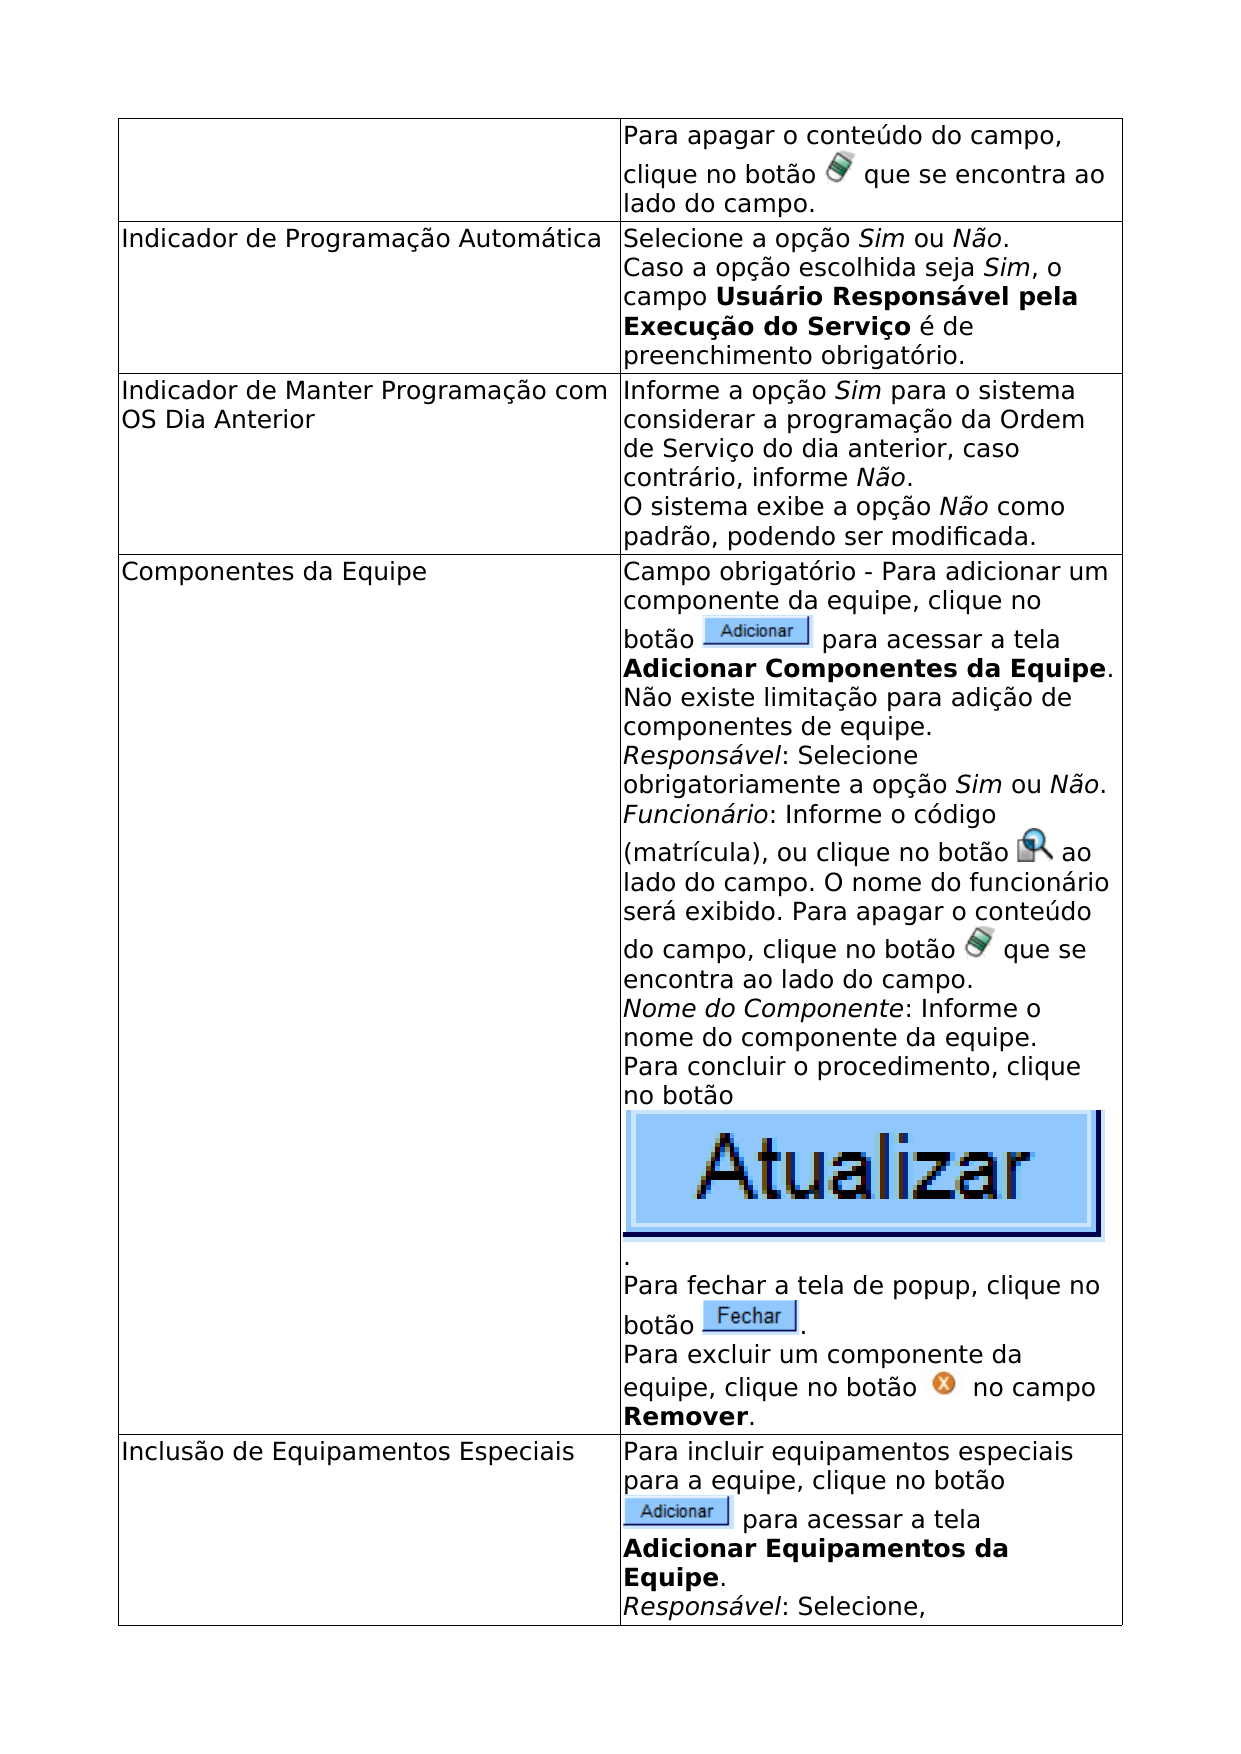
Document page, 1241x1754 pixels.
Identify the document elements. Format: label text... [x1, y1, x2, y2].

table_cell Componentes da Equipe [119, 555, 620, 1434]
table_cell Informe a opção Sim para o sistema considerar a programação da Ordem de Serviço do dia anterior, caso contrário, informe Não. O sistema exibe a opção Não como padrão, podendo ser modificada. [621, 374, 1122, 554]
table_cell Campo obrigatório - Para adicionar um componente da equipe, clique no botão para acessar a tela Adicionar Componentes da Equipe. Não existe limitação para adição de componentes de equipe. Responsável: Selecione obrigatoriamente a opção Sim ou Não. Funcionário: Informe o código (matrícula), ou clique no botão ao lado do campo. O nome do funcionário será exibido. Para apagar o conteúdo do campo, clique no botão que se encontra ao lado do campo. Nome do Componente: Informe o nome do componente da equipe. Para concluir o procedimento, clique no botão . Para fechar a tela de popup, clique no botão . Para excluir um componente da equipe, clique no botão no campo Remover. [621, 555, 1122, 1434]
picture [702, 1300, 800, 1335]
picture [824, 150, 856, 184]
table_cell Indicador de Manter Programação com OS Dia Anterior [119, 374, 620, 554]
picture [622, 1495, 734, 1529]
picture [622, 1110, 1120, 1242]
picture [702, 615, 814, 648]
table_cell Para incluir equipamentos especiais para a equipe, clique no botão para acessar a tela Adicionar Equipamentos da Equipe. Responsável: Selecione, [621, 1435, 1122, 1624]
table_cell Selecione a opção Sim ou Não. Caso a opção escolhida seja Sim, o campo Usuário Responsável pela Execução do Serviço é de preenchimento obrigatório. [621, 222, 1122, 373]
picture [1017, 828, 1054, 862]
picture [963, 926, 995, 959]
table_cell Indicador de Programação Automática [119, 222, 620, 373]
picture [925, 1369, 965, 1396]
table_cell Inclusão de Equipamentos Especiais [119, 1435, 620, 1624]
table_cell Para apagar o conteúdo do campo, clique no botão que se encontra ao lado do campo. [621, 119, 1122, 221]
table_cell [119, 119, 620, 221]
